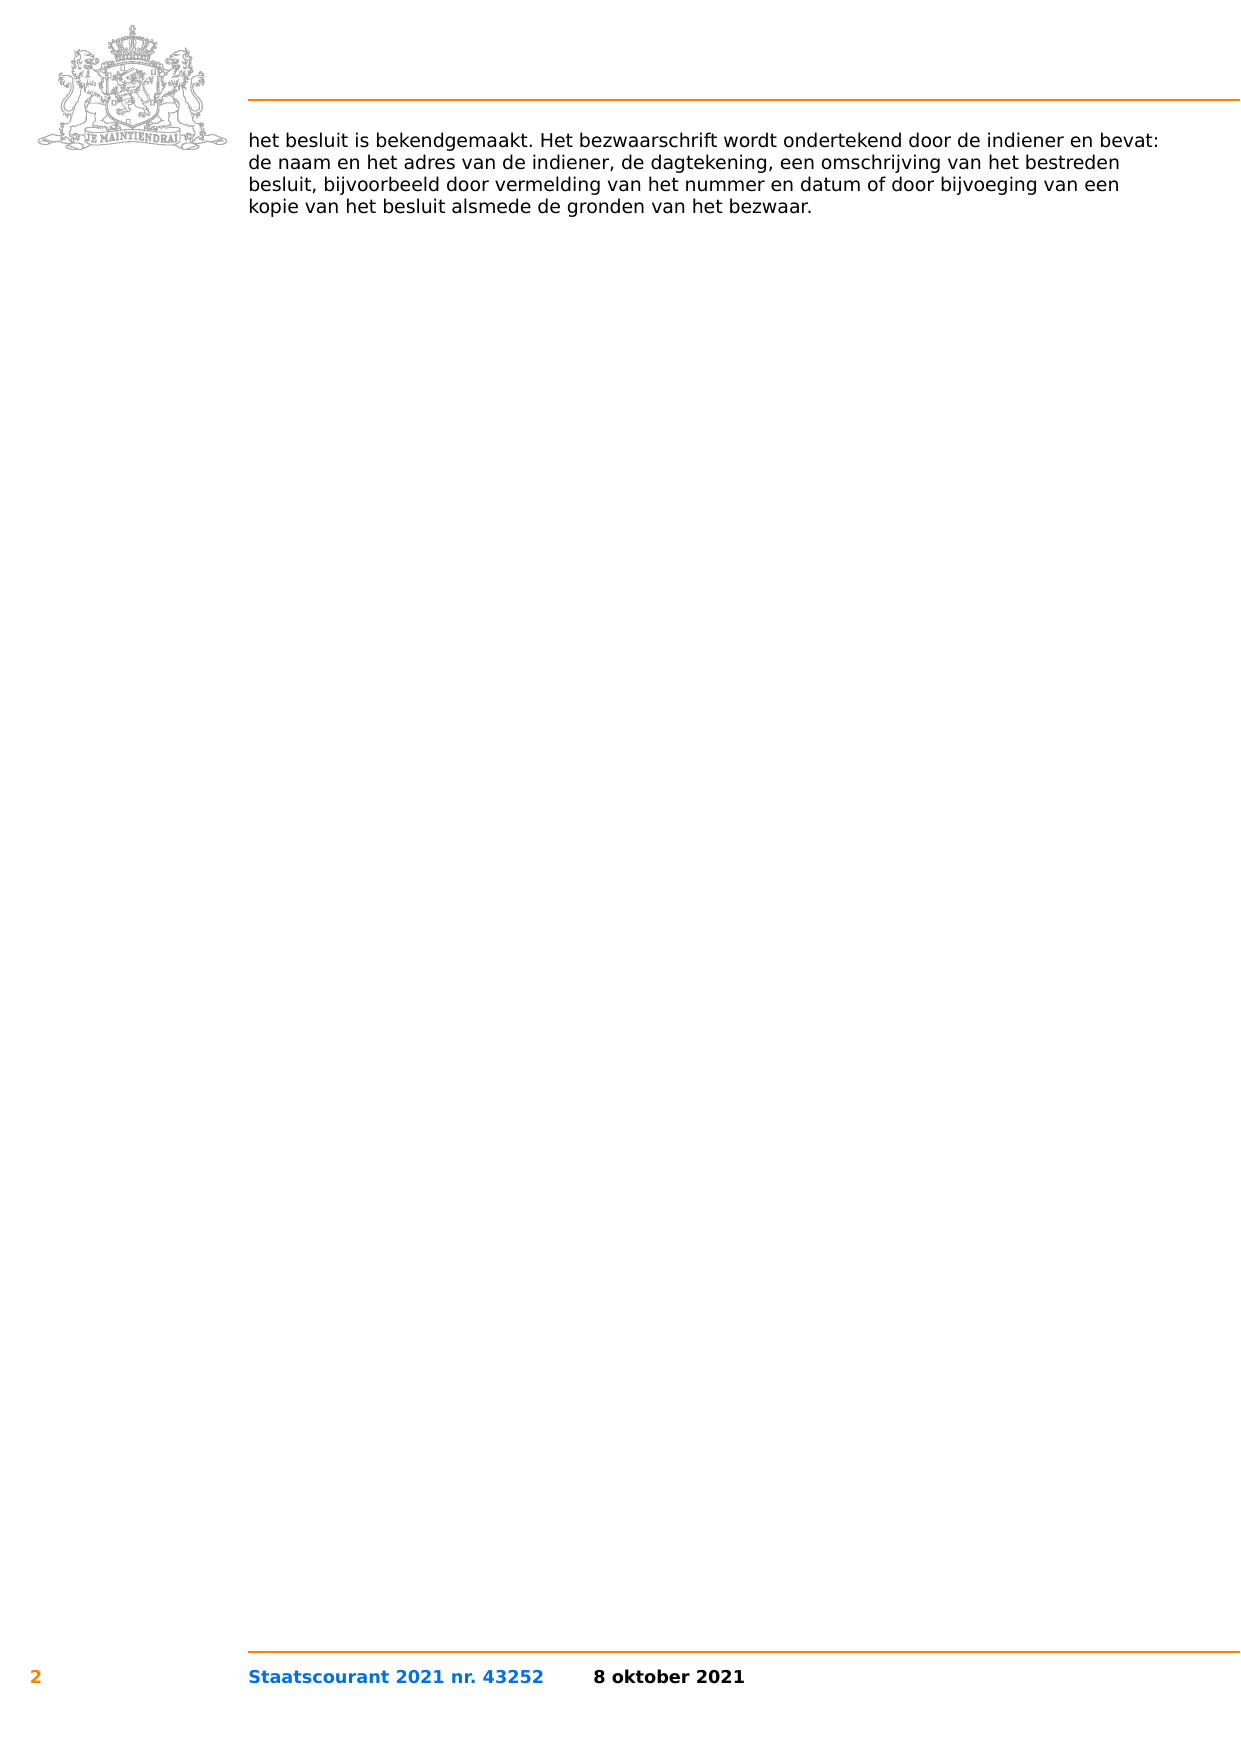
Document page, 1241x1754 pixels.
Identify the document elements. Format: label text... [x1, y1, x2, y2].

picture [38, 25, 227, 150]
text het besluit is bekendgemaakt. Het bezwaarschrift wordt ondertekend door de indiener en bevat: de naam en het adres van de indiener, de dagtekening, een omschrijving van het bestreden besluit, bijvoorbeeld door vermelding van het nummer en datum of door bijvoeging van een kopie van het besluit alsmede de gronden van het bezwaar. [248, 130, 1163, 218]
